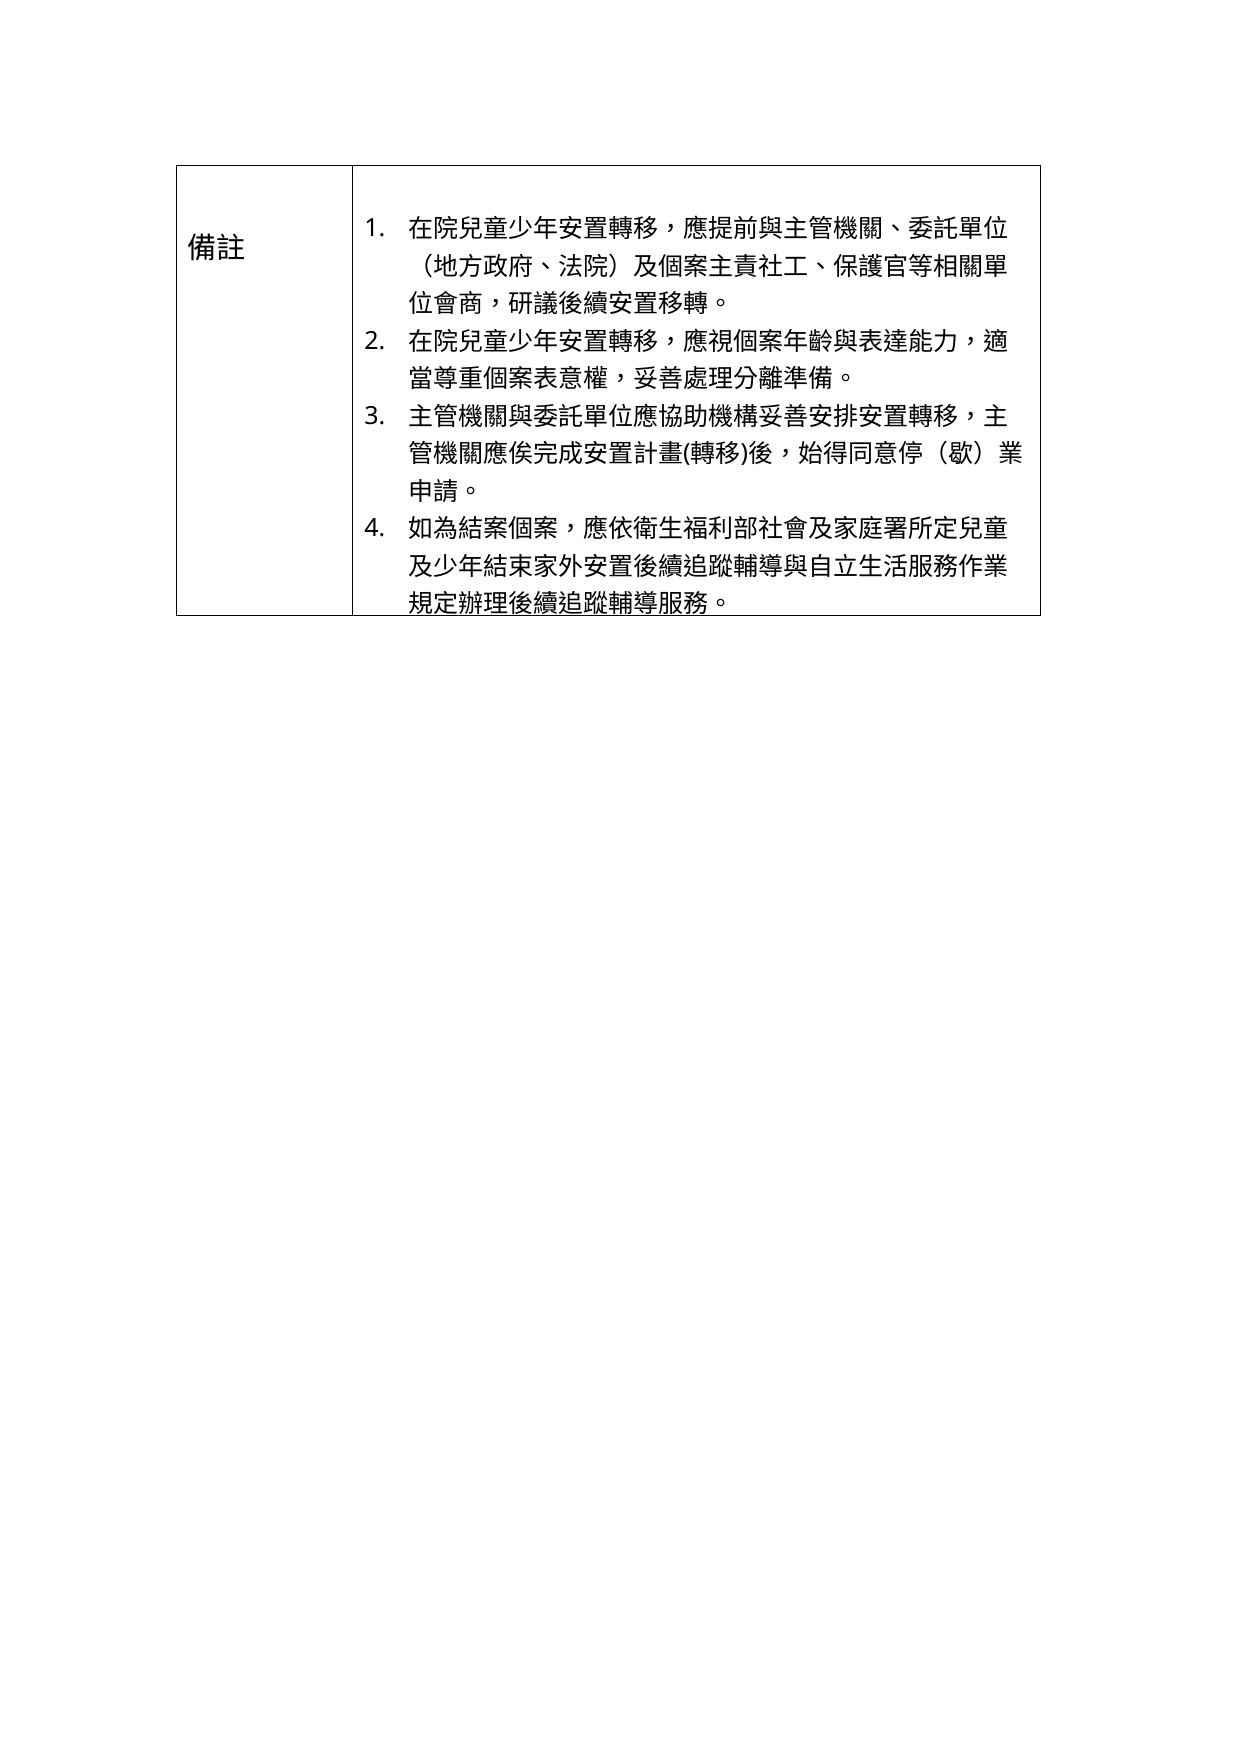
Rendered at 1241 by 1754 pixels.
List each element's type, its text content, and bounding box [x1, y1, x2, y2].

table_cell 備註 [177, 166, 352, 614]
table_cell 在院兒童少年安置轉移，應提前與主管機關、委託單位（地方政府、法院）及個案主責社工、保護官等相關單位會商，研議後續安置移轉。 在院兒童少年安置轉移，應視個案年齡與表達能力，適當尊重個案表意權，妥善處理分離準備。 主管機關與委託單位應協助機構妥善安排安置轉移，主管機關應俟完成安置計畫(轉移)後，始得同意停（歇）業申請。 如為結案個案，應依衛生福利部社會及家庭署所定兒童及少年結束家外安置後續追蹤輔導與自立生活服務作業規定辦理後續追蹤輔導服務。 [353, 166, 1040, 614]
